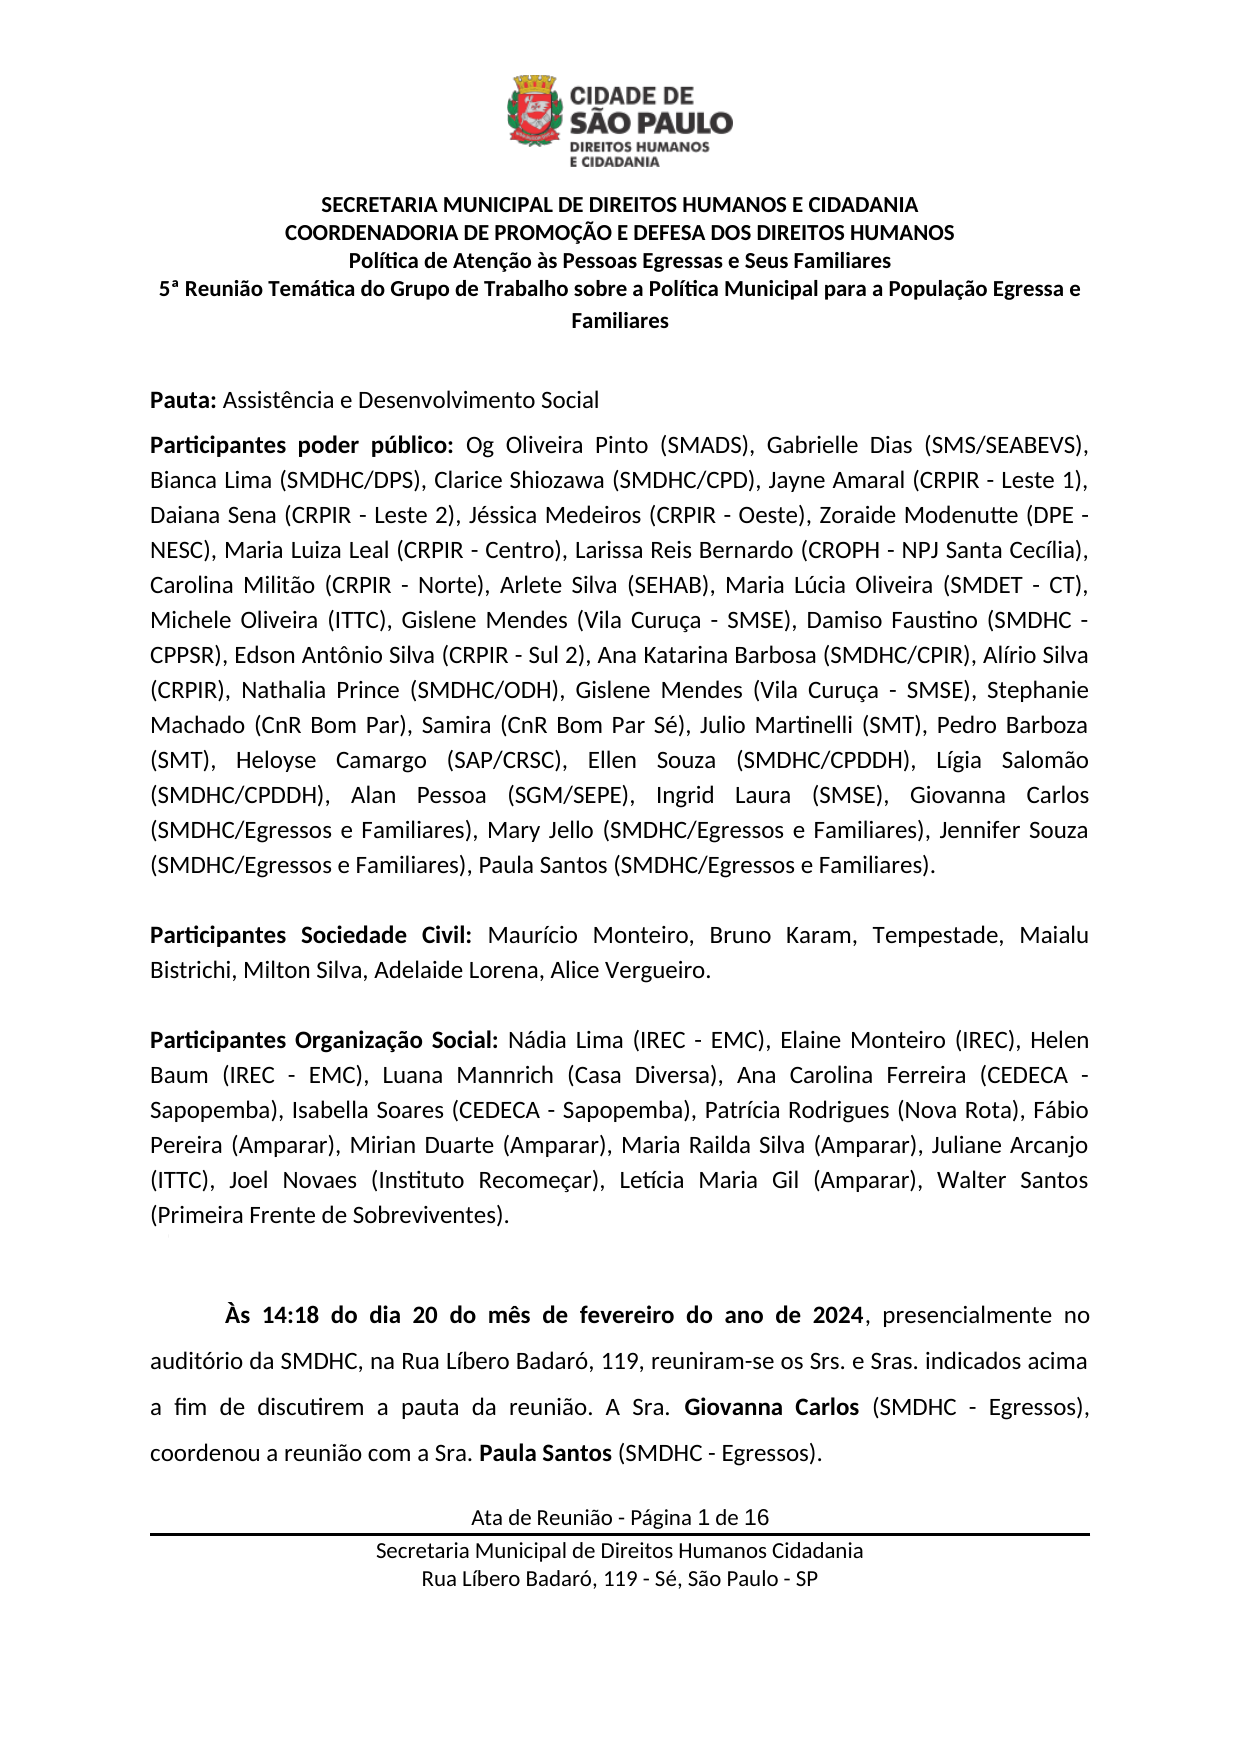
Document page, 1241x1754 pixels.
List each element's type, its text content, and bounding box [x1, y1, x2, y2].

picture [507, 75, 733, 167]
text Participantes poder público: Og Oliveira Pinto (SMADS), Gabrielle Dias (SMS/SEABEVS), Bianca Lima (SMDHC/DPS), Clarice Shiozawa (SMDHC/CPD), Jayne Amaral (CRPIR - Leste 1), Daiana Sena (CRPIR - Leste 2), Jéssica Medeiros (CRPIR - Oeste), Zoraide Modenutte (DPE - NESC), Maria Luiza Leal (CRPIR - Centro), Larissa Reis Bernardo (CROPH - NPJ Santa Cecília), Carolina Militão (CRPIR - Norte), Arlete Silva (SEHAB), Maria Lúcia Oliveira (SMDET - CT), Michele Oliveira (ITTC), Gislene Mendes (Vila Curuça - SMSE), Damiso Faustino (SMDHC - CPPSR), Edson Antônio Silva (CRPIR - Sul 2), Ana Katarina Barbosa (SMDHC/CPIR), Alírio Silva (CRPIR), Nathalia Prince (SMDHC/ODH), Gislene Mendes (Vila Curuça - SMSE), Stephanie Machado (CnR Bom Par), Samira (CnR Bom Par Sé), Julio Martinelli (SMT), Pedro Barboza (SMT), Heloyse Camargo (SAP/CRSC), Ellen Souza (SMDHC/CPDDH), Lígia Salomão (SMDHC/CPDDH), Alan Pessoa (SGM/SEPE), Ingrid Laura (SMSE), Giovanna Carlos (SMDHC/Egressos e Familiares), Mary Jello (SMDHC/Egressos e Familiares), Jennifer Souza (SMDHC/Egressos e Familiares), Paula Santos (SMDHC/Egressos e Familiares). [150, 429, 1090, 880]
text Participantes Organização Social: Nádia Lima (IREC - EMC), Elaine Monteiro (IREC), Helen Baum (IREC - EMC), Luana Mannrich (Casa Diversa), Ana Carolina Ferreira (CEDECA - Sapopemba), Isabella Soares (CEDECA - Sapopemba), Patrícia Rodrigues (Nova Rota), Fábio Pereira (Amparar), Mirian Duarte (Amparar), Maria Railda Silva (Amparar), Juliane Arcanjo (ITTC), Joel Novaes (Instituto Recomeçar), Letícia Maria Gil (Amparar), Walter Santos (Primeira Frente de Sobreviventes). [150, 1024, 1090, 1230]
text Participantes Sociedade Civil: Maurício Monteiro, Bruno Karam, Tempestade, Maialu Bistrichi, Milton Silva, Adelaide Lorena, Alice Vergueiro. [150, 919, 1090, 985]
text Pauta: Assistência e Desenvolvimento Social [150, 384, 1090, 414]
text Às 14:18 do dia 20 do mês de fevereiro do ano de 2024, presencialmente no auditório da SMDHC, na Rua Líbero Badaró, 119, reuniram-se os Srs. e Sras. indicados acima a fim de discutirem a pauta da reunião. A Sra. Giovanna Carlos (SMDHC - Egressos), coordenou a reunião com a Sra. Paula Santos (SMDHC - Egressos). [150, 1300, 1090, 1467]
